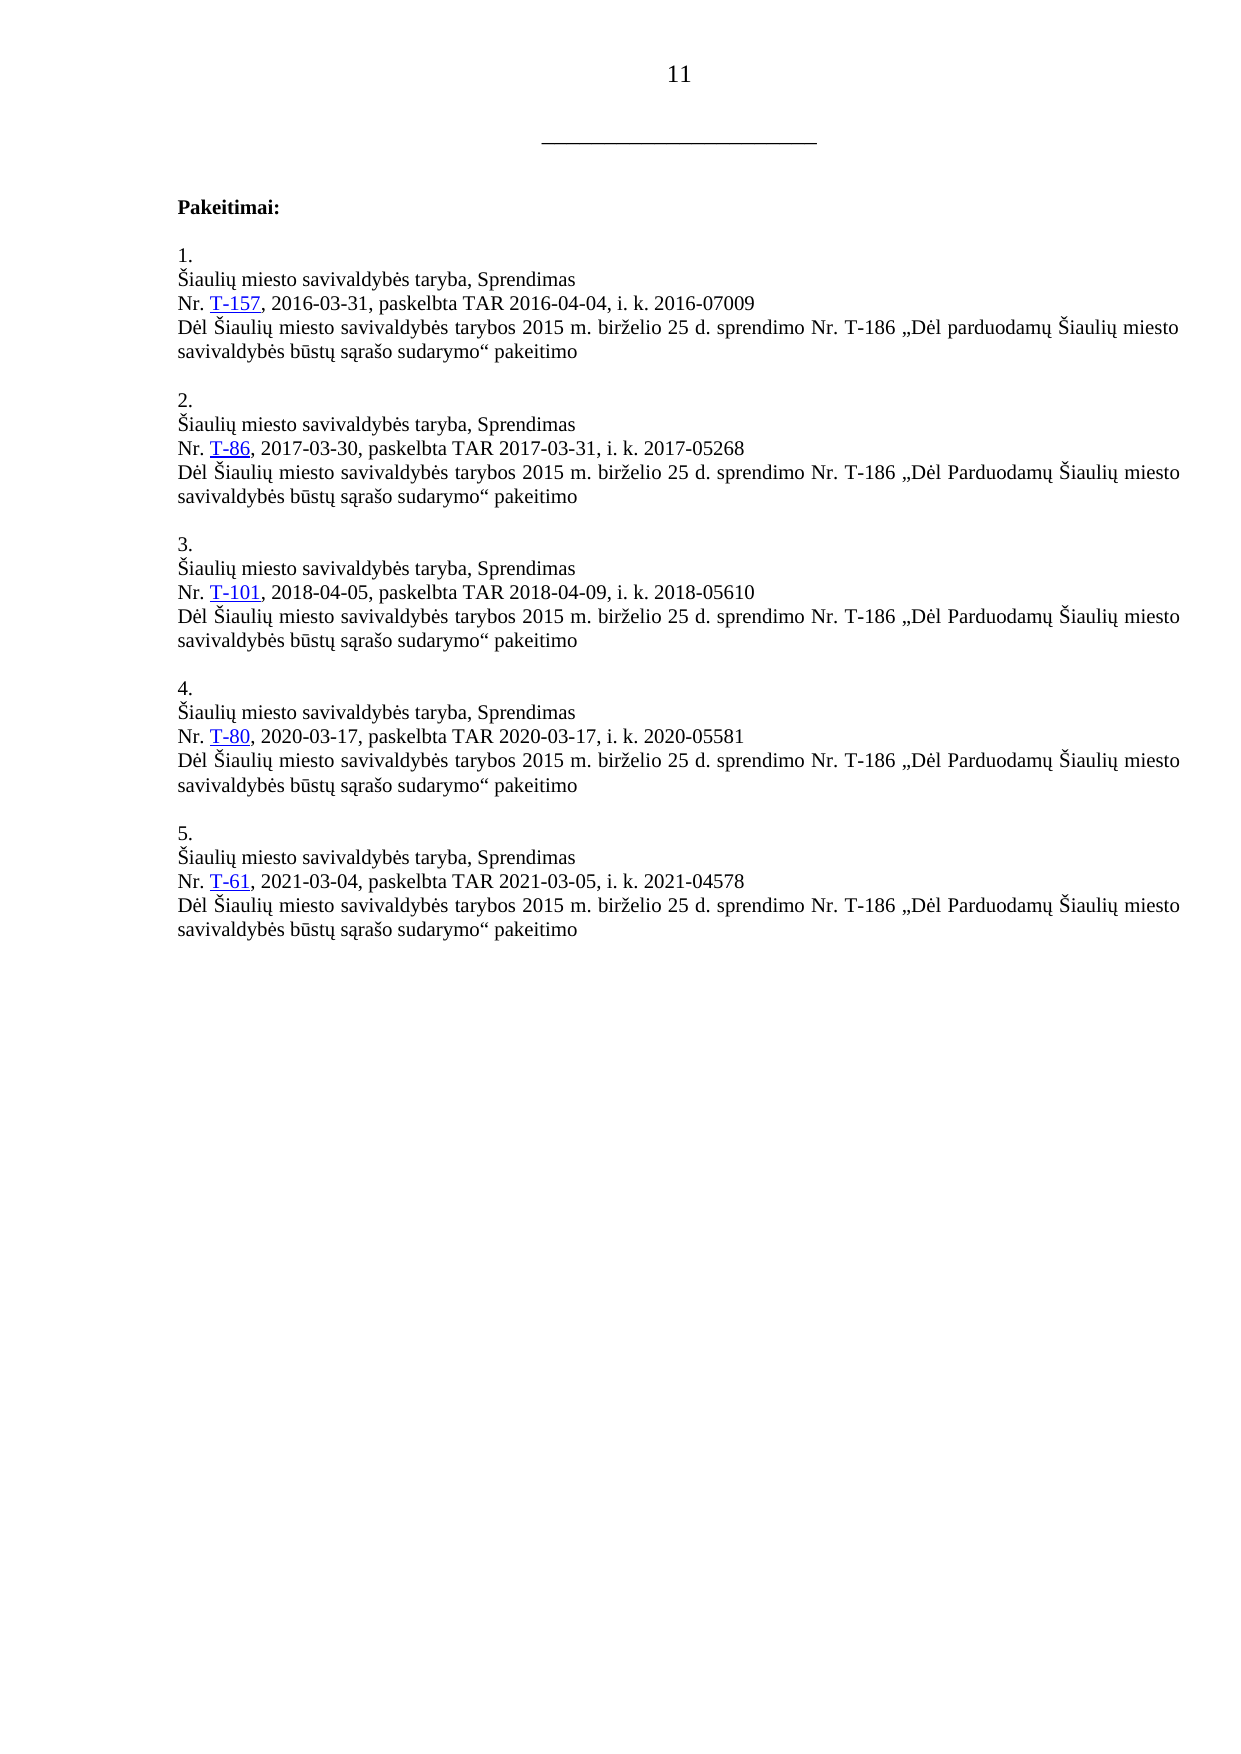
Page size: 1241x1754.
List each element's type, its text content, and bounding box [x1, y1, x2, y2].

text 4. [177, 676, 1181, 700]
text Šiaulių miesto savivaldybės taryba, Sprendimas [177, 412, 1181, 436]
text Šiaulių miesto savivaldybės taryba, Sprendimas [177, 267, 1181, 291]
text Nr. T-101, 2018-04-05, paskelbta TAR 2018-04-09, i. k. 2018-05610 [177, 580, 1181, 604]
text Dėl Šiaulių miesto savivaldybės tarybos 2015 m. birželio 25 d. sprendimo Nr. T-186 „Dėl parduodamų Šiaulių miesto savivaldybės būstų sąrašo sudarymo“ pakeitimo [177, 315, 1181, 363]
text 2. [177, 387, 1181, 412]
text Dėl Šiaulių miesto savivaldybės tarybos 2015 m. birželio 25 d. sprendimo Nr. T-186 „Dėl Parduodamų Šiaulių miesto savivaldybės būstų sąrašo sudarymo“ pakeitimo [177, 748, 1181, 797]
text Nr. T-61, 2021-03-04, paskelbta TAR 2021-03-05, i. k. 2021-04578 [177, 869, 1181, 893]
text Dėl Šiaulių miesto savivaldybės tarybos 2015 m. birželio 25 d. sprendimo Nr. T-186 „Dėl Parduodamų Šiaulių miesto savivaldybės būstų sąrašo sudarymo“ pakeitimo [177, 893, 1181, 941]
text Dėl Šiaulių miesto savivaldybės tarybos 2015 m. birželio 25 d. sprendimo Nr. T-186 „Dėl Parduodamų Šiaulių miesto savivaldybės būstų sąrašo sudarymo“ pakeitimo [177, 460, 1181, 508]
text Šiaulių miesto savivaldybės taryba, Sprendimas [177, 845, 1181, 869]
text Šiaulių miesto savivaldybės taryba, Sprendimas [177, 700, 1181, 724]
text Nr. T-157, 2016-03-31, paskelbta TAR 2016-04-04, i. k. 2016-07009 [177, 291, 1181, 315]
text Pakeitimai: [177, 195, 1181, 219]
text Šiaulių miesto savivaldybės taryba, Sprendimas [177, 556, 1181, 580]
text ______________________ [177, 118, 1181, 147]
text Nr. T-86, 2017-03-30, paskelbta TAR 2017-03-31, i. k. 2017-05268 [177, 436, 1181, 460]
text Nr. T-80, 2020-03-17, paskelbta TAR 2020-03-17, i. k. 2020-05581 [177, 724, 1181, 748]
text Dėl Šiaulių miesto savivaldybės tarybos 2015 m. birželio 25 d. sprendimo Nr. T-186 „Dėl Parduodamų Šiaulių miesto savivaldybės būstų sąrašo sudarymo“ pakeitimo [177, 604, 1181, 652]
text 5. [177, 821, 1181, 845]
text 3. [177, 532, 1181, 556]
text 1. [177, 243, 1181, 267]
